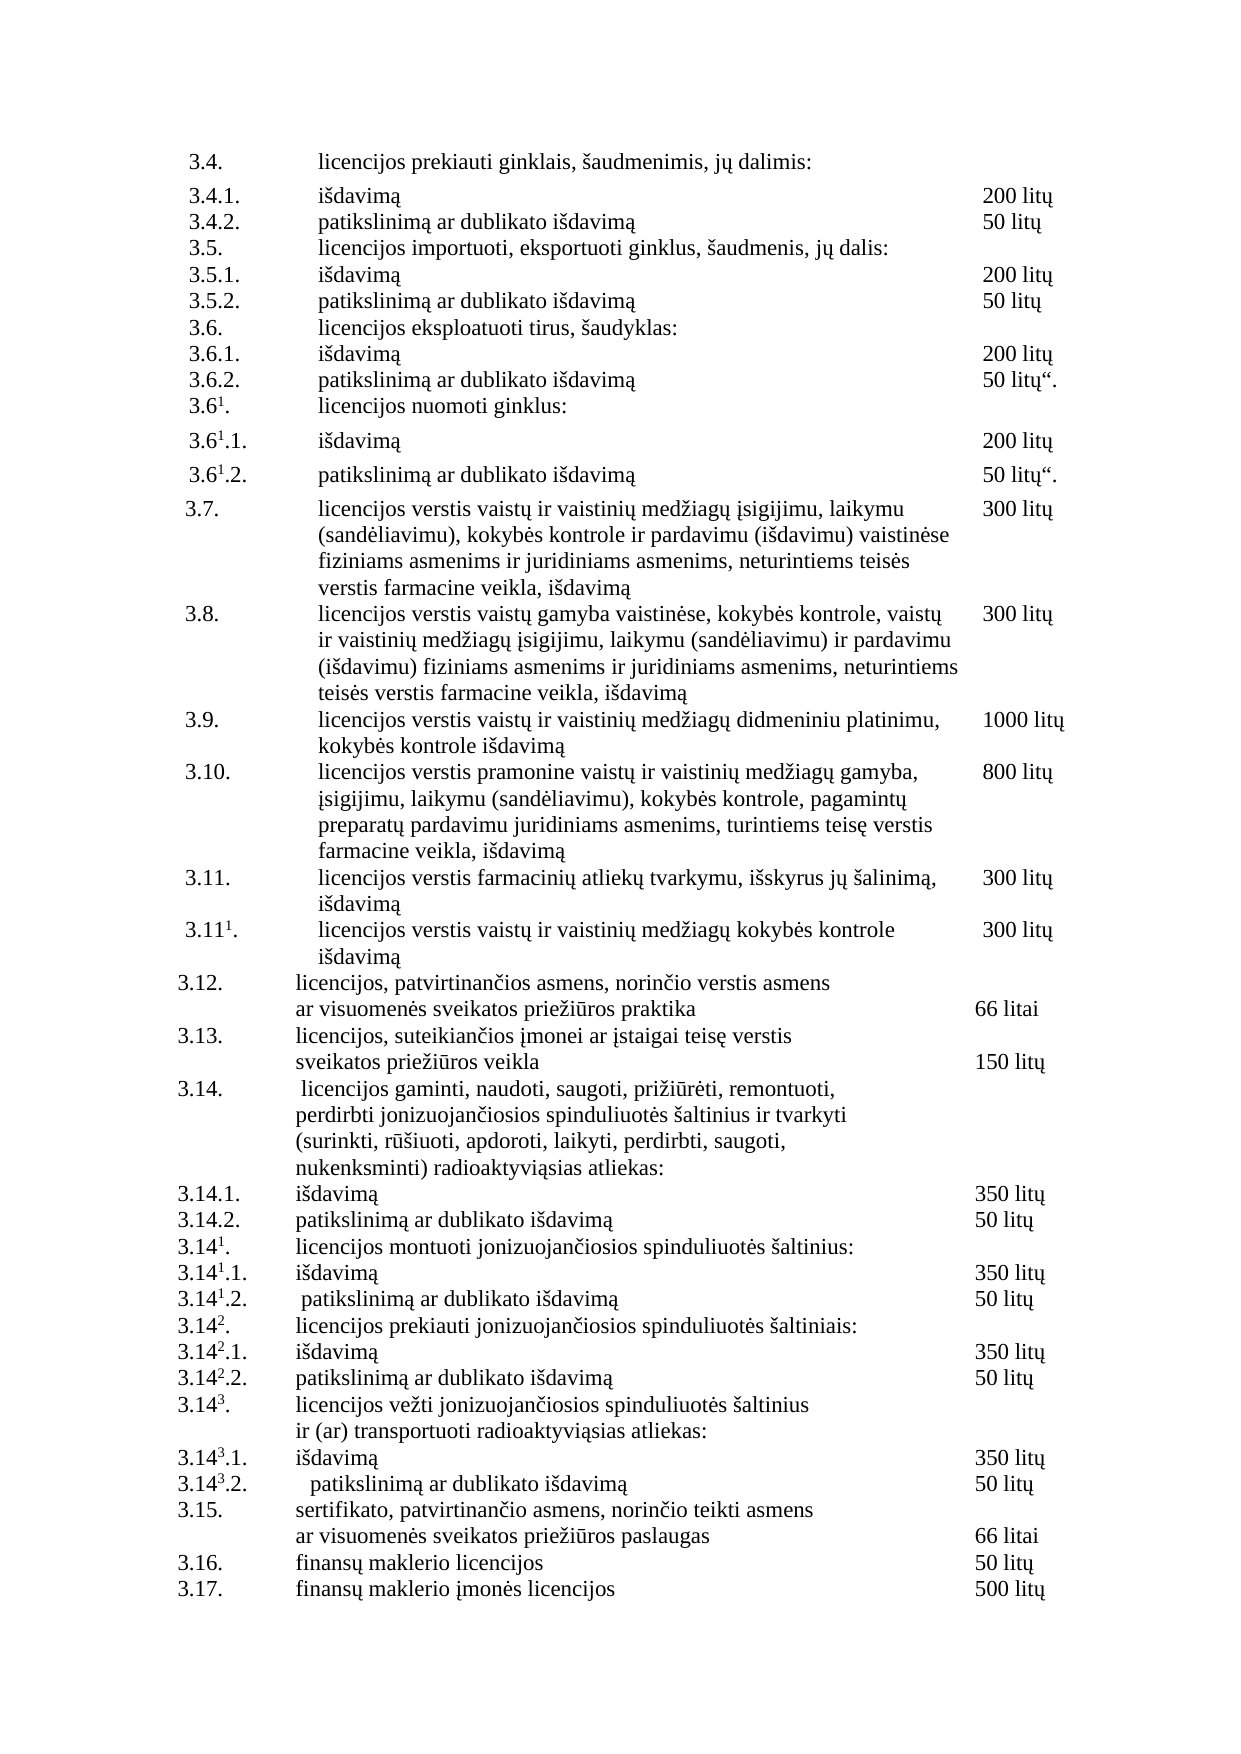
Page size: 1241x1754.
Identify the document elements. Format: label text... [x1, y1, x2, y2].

table_cell 50 litų [971, 287, 1133, 313]
table_cell licencijos verstis vaistų gamyba vaistinėse, kokybės kontrole, vaistų ir vaistinių medžiagų įsigijimu, laikymu (sandėliavimu) ir pardavimu (išdavimu) fiziniams asmenims ir juridiniams asmenims, neturintiems teisės verstis farmacine veikla, išdavimą [307, 600, 971, 706]
table_cell išdavimą [307, 427, 971, 461]
table_cell 3.61.2. [177, 461, 307, 495]
table_cell licencijos verstis vaistų ir vaistinių medžiagų kokybės kontrole išdavimą [307, 916, 971, 969]
table_cell 3.61.1. [177, 427, 307, 461]
table_cell [971, 314, 1133, 340]
table_cell 200 litų [971, 340, 1133, 366]
table_cell licencijos verstis farmacinių atliekų tvarkymu, išskyrus jų šalinimą, išdavimą [307, 864, 971, 916]
table_cell 3.6. [177, 314, 307, 340]
table_cell 300 litų [971, 600, 1133, 706]
table_cell 3.6.1. [177, 340, 307, 366]
text 3.143. licencijos vežti jonizuojančiosios spinduliuotės šaltinius [177, 1391, 1122, 1417]
table_cell 3.11. [174, 864, 307, 916]
table_cell 200 litų [971, 261, 1133, 287]
table_cell 300 litų [971, 864, 1133, 916]
table_cell 3.5.1. [177, 261, 307, 287]
text ir (ar) transportuoti radioaktyviąsias atliekas: [177, 1417, 1122, 1443]
table_cell licencijos eksploatuoti tirus, šaudyklas: [307, 314, 971, 340]
text 3.14.1. išdavimą 350 litų [177, 1180, 1122, 1206]
table_cell licencijos verstis pramonine vaistų ir vaistinių medžiagų gamyba, įsigijimu, laikymu (sandėliavimu), kokybės kontrole, pagamintų preparatų pardavimu juridiniams asmenims, turintiems teisę verstis farmacine veikla, išdavimą [307, 758, 971, 864]
text 3.14.2. patikslinimą ar dublikato išdavimą 50 litų [177, 1206, 1122, 1233]
table_cell 3.7. [174, 495, 307, 600]
text 3.13. licencijos, suteikiančios įmonei ar įstaigai teisę verstis sveikatos priežiūros veikla 150 litų [177, 1022, 1122, 1074]
table_cell 1000 litų [971, 706, 1133, 758]
text 3.141. licencijos montuoti jonizuojančiosios spinduliuotės šaltinius: [177, 1233, 974, 1259]
table_cell 300 litų [971, 495, 1133, 600]
table_cell 3.4.2. [177, 208, 307, 234]
table_cell 50 litų“. [971, 461, 1133, 495]
text 3.143.1. išdavimą 350 litų [177, 1443, 1107, 1470]
text 3.15. sertifikato, patvirtinančio asmens, norinčio teikti asmens ar visuomenės sveikatos priežiūros paslaugas 66 litai [177, 1496, 1122, 1549]
text 3.142. licencijos prekiauti jonizuojančiosios spinduliuotės šaltiniais: [177, 1312, 974, 1338]
table_cell 800 litų [971, 758, 1133, 864]
table_cell [971, 235, 1133, 261]
table_cell išdavimą [307, 340, 971, 366]
table_cell patikslinimą ar dublikato išdavimą [307, 287, 971, 313]
table_cell [971, 393, 1133, 427]
table_cell patikslinimą ar dublikato išdavimą [307, 208, 971, 234]
table_cell patikslinimą ar dublikato išdavimą [307, 366, 971, 393]
table_cell 3.4.1. [177, 182, 307, 208]
text 3.14. licencijos gaminti, naudoti, saugoti, prižiūrėti, remontuoti, [177, 1074, 1122, 1101]
text 3.141.2. patikslinimą ar dublikato išdavimą 50 litų [177, 1285, 1122, 1312]
table_cell 3.5. [177, 235, 307, 261]
table_cell išdavimą [307, 182, 971, 208]
text perdirbti jonizuojančiosios spinduliuotės šaltinius ir tvarkyti [177, 1101, 1122, 1127]
text 3.143.2. patikslinimą ar dublikato išdavimą 50 litų [177, 1470, 1122, 1496]
table_cell 3.111. [174, 916, 307, 969]
text (surinkti, rūšiuoti, apdoroti, laikyti, perdirbti, saugoti, [177, 1127, 1122, 1154]
table_cell licencijos verstis vaistų ir vaistinių medžiagų didmeniniu platinimu, kokybės kontrole išdavimą [307, 706, 971, 758]
table_header [971, 148, 1133, 182]
text 3.12. licencijos, patvirtinančios asmens, norinčio verstis asmens ar visuomenės sveikatos priežiūros praktika 66 litai [177, 969, 1122, 1022]
table_header 3.4. [177, 148, 307, 182]
table_cell licencijos verstis vaistų ir vaistinių medžiagų įsigijimu, laikymu (sandėliavimu), kokybės kontrole ir pardavimu (išdavimu) vaistinėse fiziniams asmenims ir juridiniams asmenims, neturintiems teisės verstis farmacine veikla, išdavimą [307, 495, 971, 600]
table_cell 3.8. [174, 600, 307, 706]
text nukenksminti) radioaktyviąsias atliekas: [177, 1154, 1122, 1180]
table_cell 200 litų [971, 427, 1133, 461]
table_header licencijos prekiauti ginklais, šaudmenimis, jų dalimis: [307, 148, 971, 182]
table_cell 3.9. [174, 706, 307, 758]
table_cell licencijos nuomoti ginklus: [307, 393, 971, 427]
table_cell 300 litų [971, 916, 1133, 969]
table_cell 50 litų“. [971, 366, 1133, 393]
text 3.17. finansų maklerio įmonės licencijos 500 litų [177, 1575, 1122, 1602]
table_cell 50 litų [971, 208, 1133, 234]
text 3.142.2. patikslinimą ar dublikato išdavimą 50 litų [177, 1364, 1122, 1391]
table_cell 200 litų [971, 182, 1133, 208]
table_cell 3.6.2. [177, 366, 307, 393]
table_cell 3.61. [177, 393, 307, 427]
table_cell patikslinimą ar dublikato išdavimą [307, 461, 971, 495]
text 3.142.1. išdavimą 350 litų [177, 1338, 1122, 1364]
table_cell 3.5.2. [177, 287, 307, 313]
text 3.141.1. išdavimą 350 litų [177, 1259, 1122, 1285]
table_cell licencijos importuoti, eksportuoti ginklus, šaudmenis, jų dalis: [307, 235, 971, 261]
table_cell 3.10. [174, 758, 307, 864]
text 3.16. finansų maklerio licencijos 50 litų [177, 1549, 1122, 1575]
table_cell išdavimą [307, 261, 971, 287]
